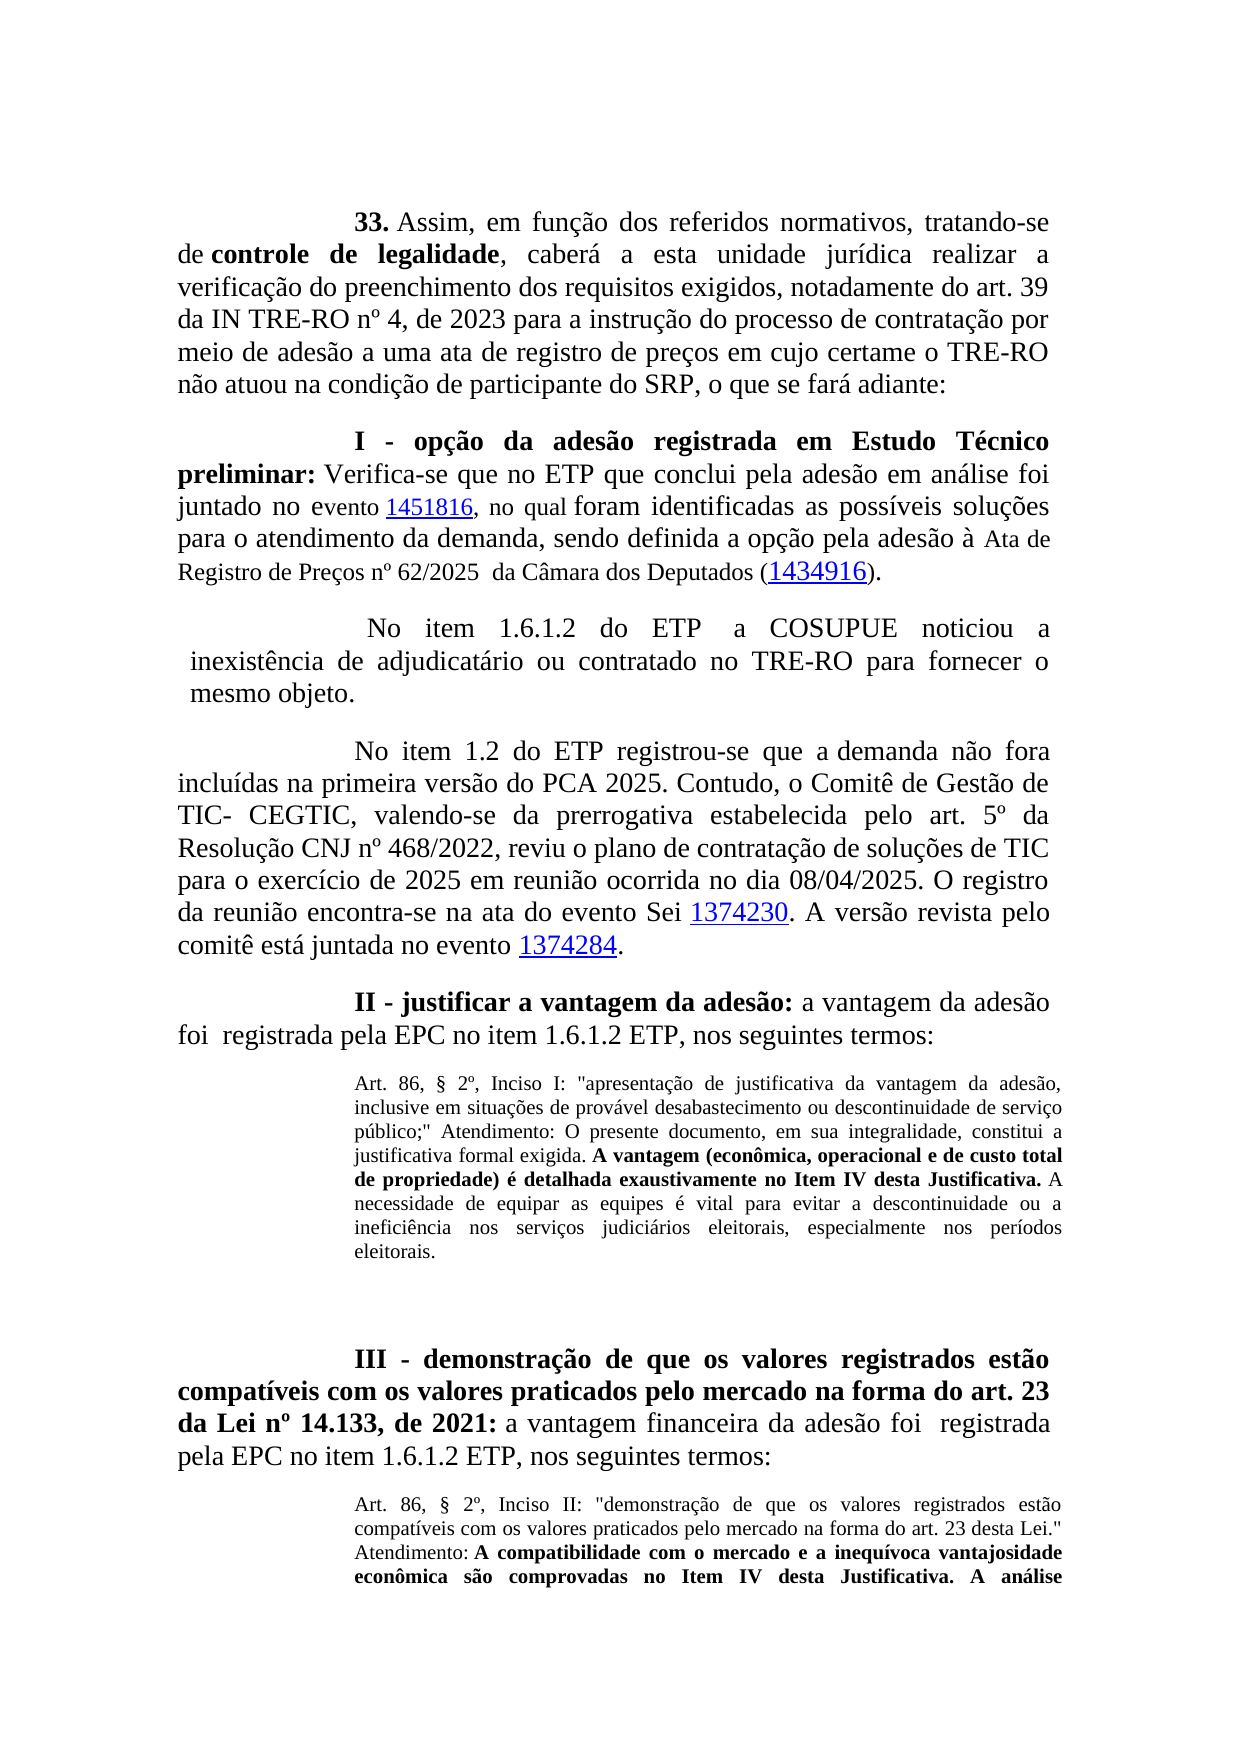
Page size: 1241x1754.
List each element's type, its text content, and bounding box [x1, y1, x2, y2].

text I - opção da adesão registrada em Estudo Técnico preliminar: Verifica-se que no ETP que conclui pela adesão em análise foi juntado no evento 1451816, no qual foram identificadas as possíveis soluções para o atendimento da demanda, sendo definida a opção pela adesão à Ata de Registro de Preços nº 62/2025 da Câmara dos Deputados (1434916). [177, 424, 1051, 586]
text 33. Assim, em função dos referidos normativos, tratando-se de controle de legalidade, caberá a esta unidade jurídica realizar a verificação do preenchimento dos requisitos exigidos, notadamente do art. 39 da IN TRE-RO nº 4, de 2023 para a instrução do processo de contratação por meio de adesão a uma ata de registro de preços em cujo certame o TRE-RO não atuou na condição de participante do SRP, o que se fará adiante: [177, 205, 1051, 399]
text Art. 86, § 2º, Inciso I: "apresentação de justificativa da vantagem da adesão, inclusive em situações de provável desabastecimento ou descontinuidade de serviço público;" Atendimento: O presente documento, em sua integralidade, constitui a justificativa formal exigida. A vantagem (econômica, operacional e de custo total de propriedade) é detalhada exaustivamente no Item IV desta Justificativa. A necessidade de equipar as equipes é vital para evitar a descontinuidade ou a ineficiência nos serviços judiciários eleitorais, especialmente nos períodos eleitorais. [354, 1071, 1063, 1263]
text II - justificar a vantagem da adesão: a vantagem da adesão foi registrada pela EPC no item 1.6.1.2 ETP, nos seguintes termos: [177, 985, 1051, 1050]
text No item 1.2 do ETP registrou-se que a demanda não fora incluídas na primeira versão do PCA 2025. Contudo, o Comitê de Gestão de TIC- CEGTIC, valendo-se da prerrogativa estabelecida pelo art. 5º da Resolução CNJ nº 468/2022, reviu o plano de contratação de soluções de TIC para o exercício de 2025 em reunião ocorrida no dia 08/04/2025. O registro da reunião encontra-se na ata do evento Sei 1374230. A versão revista pelo comitê está juntada no evento 1374284. [177, 733, 1051, 960]
text No item 1.6.1.2 do ETP a COSUPUE noticiou a inexistência de adjudicatário ou contratado no TRE-RO para fornecer o mesmo objeto. [190, 611, 1051, 708]
text III - demonstração de que os valores registrados estão compatíveis com os valores praticados pelo mercado na forma do art. 23 da Lei nº 14.133, de 2021: a vantagem financeira da adesão foi registrada pela EPC no item 1.6.1.2 ETP, nos seguintes termos: [177, 1342, 1051, 1471]
text Art. 86, § 2º, Inciso II: "demonstração de que os valores registrados estão compatíveis com os valores praticados pelo mercado na forma do art. 23 desta Lei." Atendimento: A compatibilidade com o mercado e a inequívoca vantajosidade econômica são comprovadas no Item IV desta Justificativa. A análise [354, 1492, 1063, 1588]
